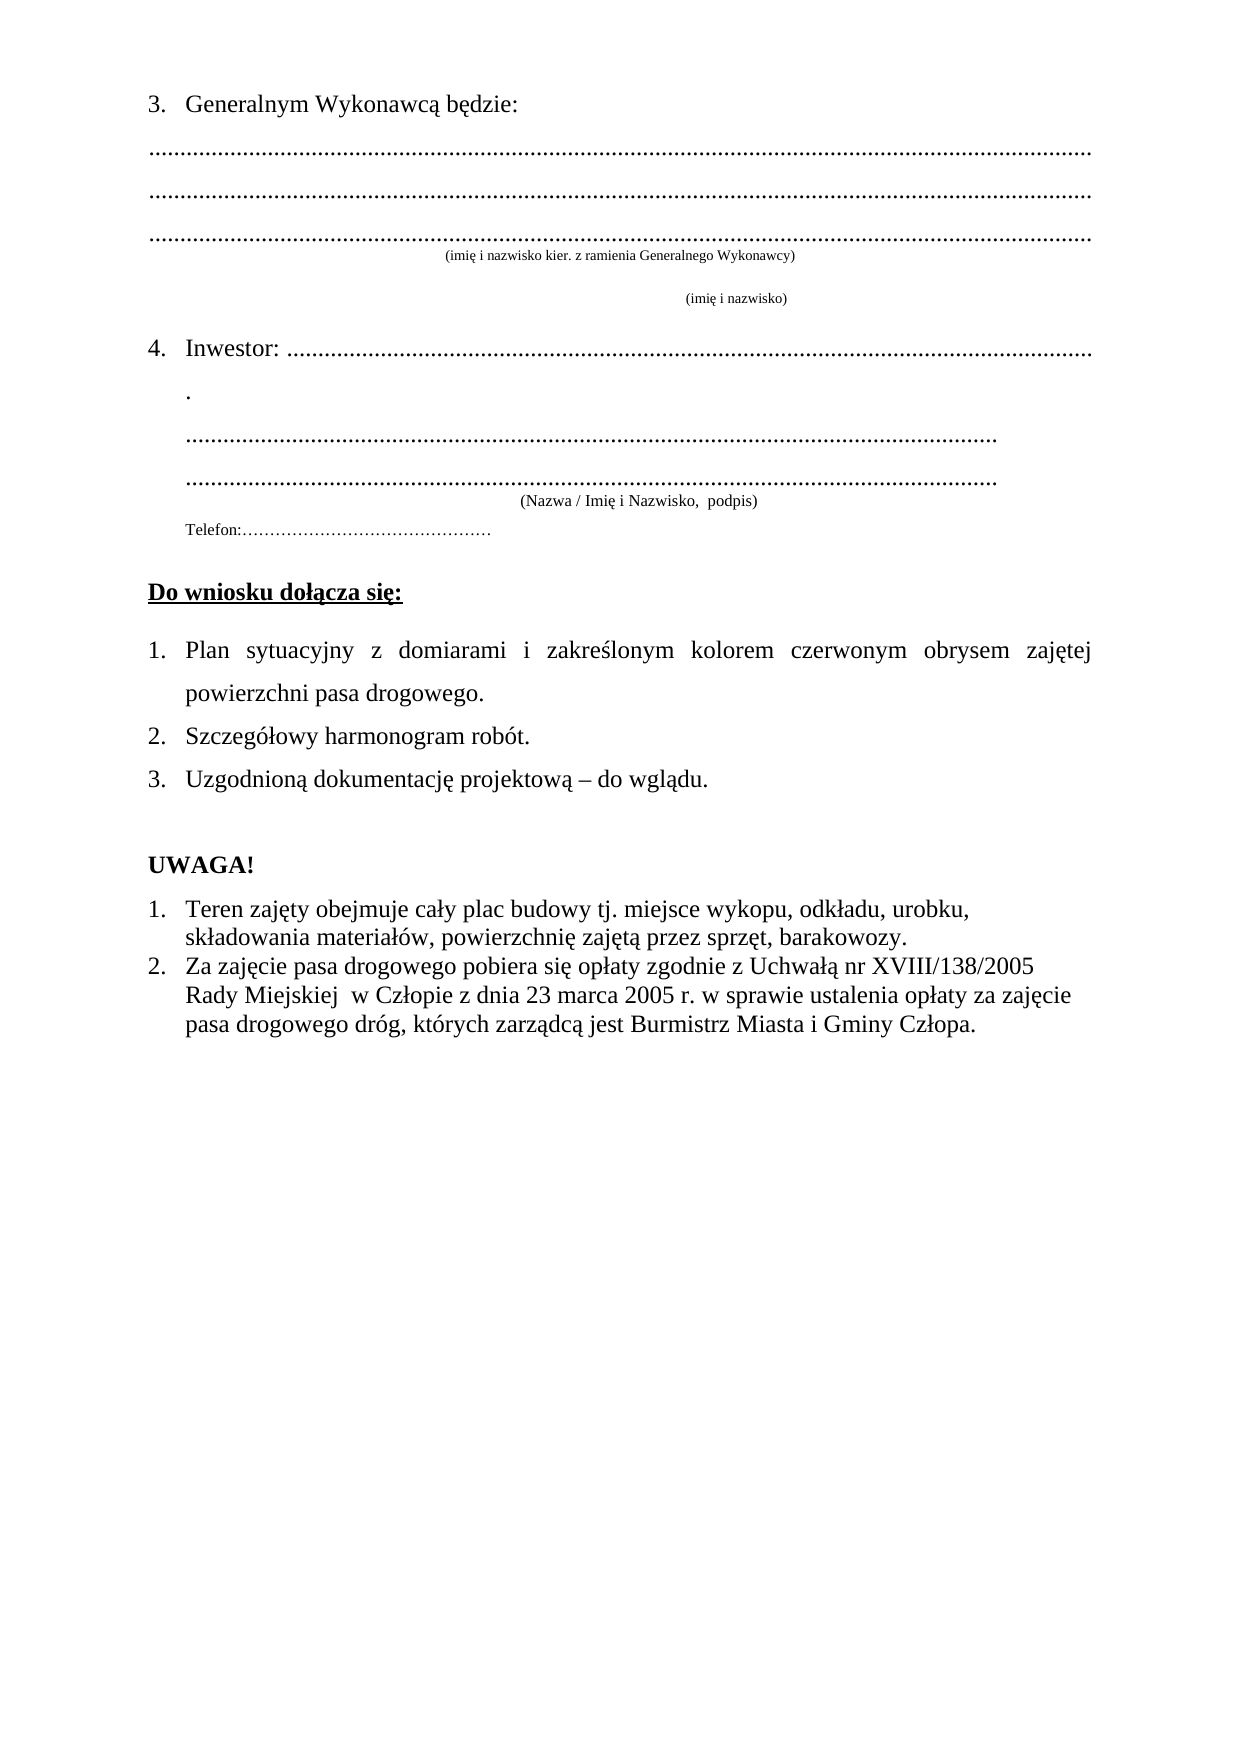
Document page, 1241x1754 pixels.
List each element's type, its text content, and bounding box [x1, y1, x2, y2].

text (imię i nazwisko) [664, 290, 1093, 319]
text UWAGA! [148, 851, 1093, 879]
text ....................................................................................................................................................... [148, 132, 1093, 161]
list Inwestor: .................................................................................................................................. [148, 333, 1093, 405]
text .................................................................................................................................. [185, 462, 1093, 491]
list Uzgodnioną dokumentację projektową – do wglądu. [148, 764, 1093, 793]
text ....................................................................................................................................................... [148, 175, 1093, 204]
list Szczegółowy harmonogram robót. [148, 721, 1093, 750]
list Teren zajęty obejmuje cały plac budowy tj. miejsce wykopu, odkładu, urobku, składowania materiałów, powierzchnię zajętą przez sprzęt, barakowozy. [148, 894, 1093, 951]
text Telefon:……………………………………… [185, 520, 1093, 539]
text (Nazwa / Imię i Nazwisko, podpis) [185, 491, 1093, 510]
text (imię i nazwisko kier. z ramienia Generalnego Wykonawcy) [148, 247, 1093, 276]
list Generalnym Wykonawcą będzie: [148, 89, 1093, 117]
text Do wniosku dołącza się: [148, 577, 1093, 606]
text .................................................................................................................................. [185, 419, 1093, 448]
list Za zajęcie pasa drogowego pobiera się opłaty zgodnie z Uchwałą nr XVIII/138/2005 Rady Miejskiej w Człopie z dnia 23 marca 2005 r. w sprawie ustalenia opłaty za zajęcie pasa drogowego dróg, których zarządcą jest Burmistrz Miasta i Gminy Człopa. [148, 951, 1093, 1037]
text ....................................................................................................................................................... [148, 218, 1093, 247]
list Plan sytuacyjny z domiarami i zakreślonym kolorem czerwonym obrysem zajętej powierzchni pasa drogowego. [148, 635, 1093, 707]
